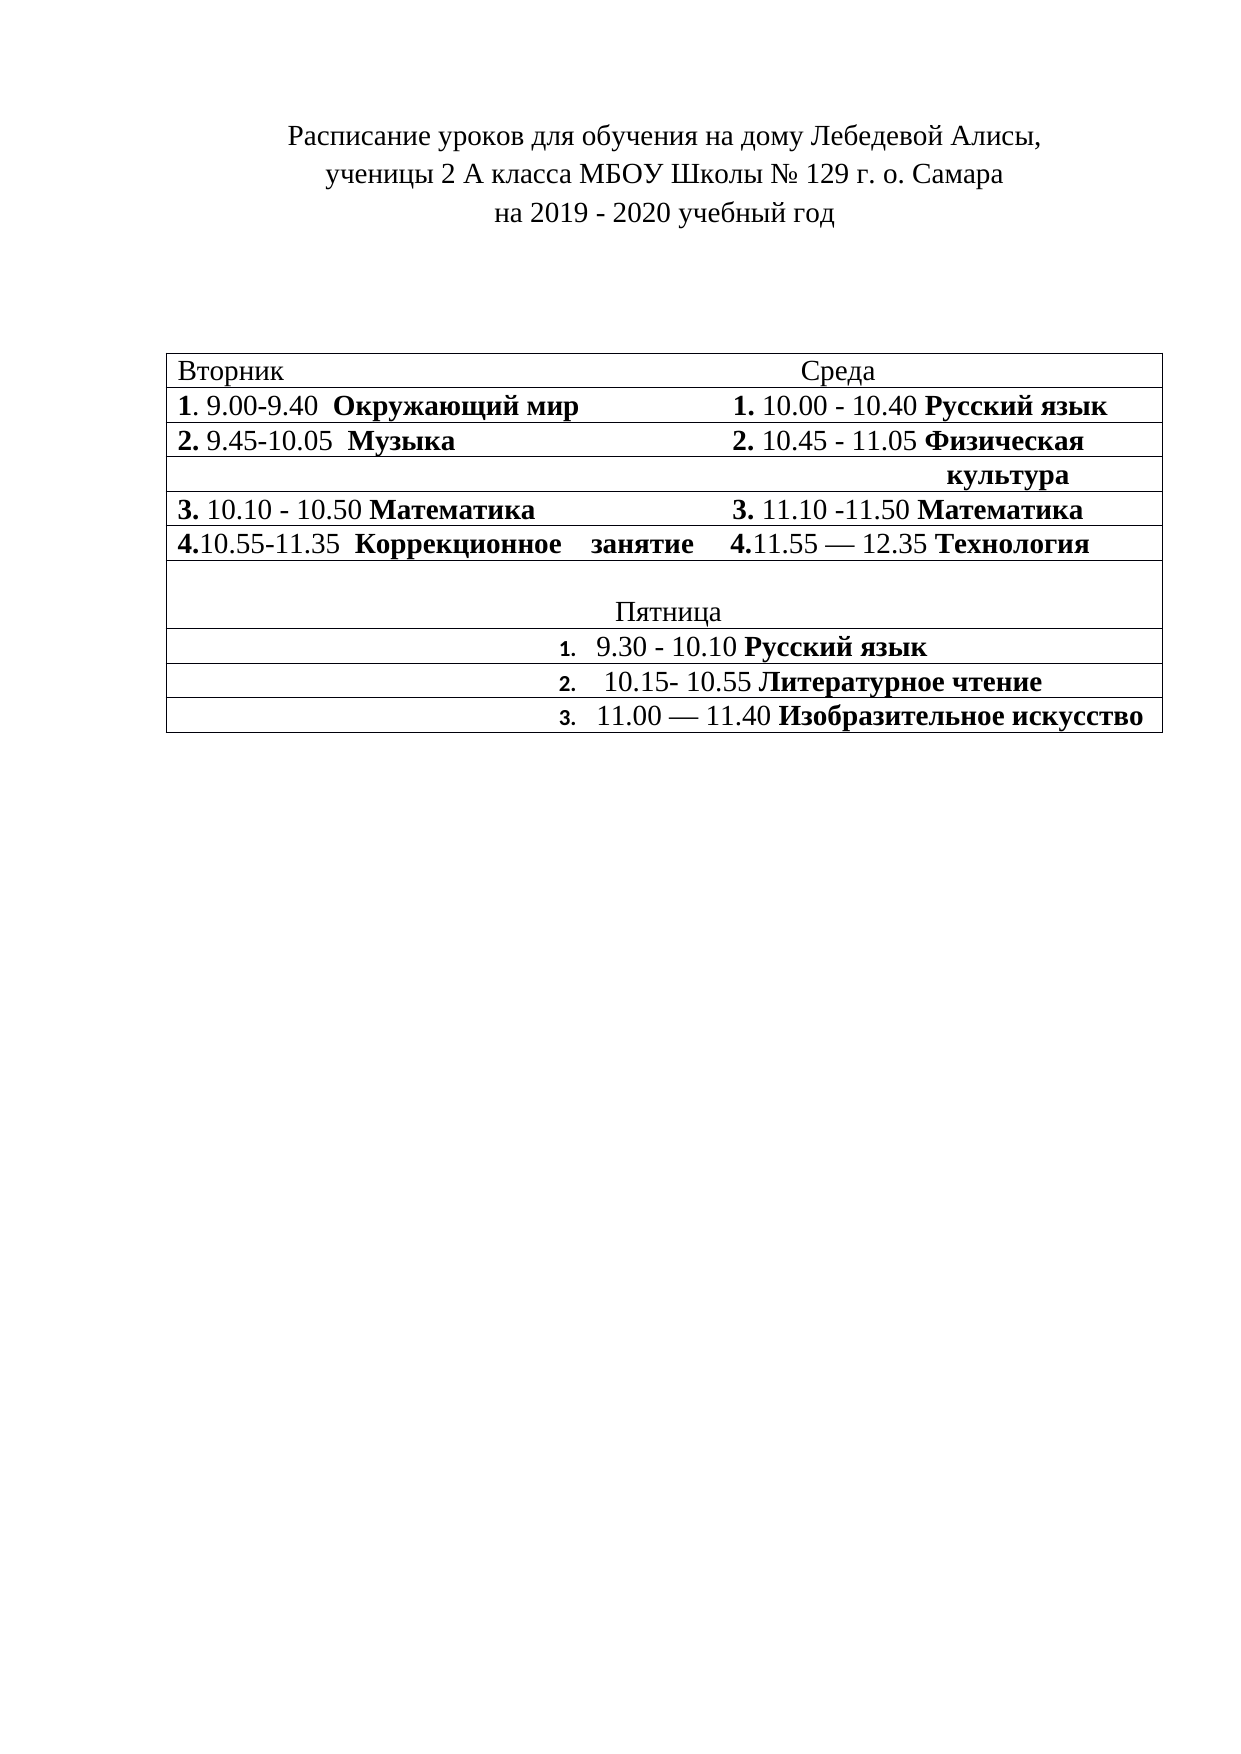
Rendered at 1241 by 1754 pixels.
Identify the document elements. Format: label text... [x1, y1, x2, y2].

table_header Вторник Среда [167, 354, 1162, 387]
table_cell 1. 9.00-9.40 Окружающий мир 1. 10.00 - 10.40 Русский язык [167, 388, 1162, 422]
table_cell 10.15- 10.55 Литературное чтение [167, 664, 1162, 697]
table_cell Пятница [167, 561, 1162, 628]
table_cell 2. 9.45-10.05 Музыка 2. 10.45 - 11.05 Физическая [167, 423, 1162, 456]
table_cell культура [167, 457, 1162, 491]
text Расписание уроков для обучения на дому Лебедевой Алисы, [177, 118, 1152, 152]
table_cell 4.10.55-11.35 Коррекционное занятие 4.11.55 — 12.35 Технология [167, 526, 1162, 560]
table_cell 3. 10.10 - 10.50 Математика 3. 11.10 -11.50 Математика [167, 492, 1162, 525]
text ученицы 2 А класса МБОУ Школы № 129 г. о. Самара [177, 157, 1152, 190]
table_cell 9.30 - 10.10 Русский язык [167, 629, 1162, 663]
text на 2019 - 2020 учебный год [177, 195, 1152, 229]
table_cell 11.00 — 11.40 Изобразительное искусство [167, 698, 1162, 732]
